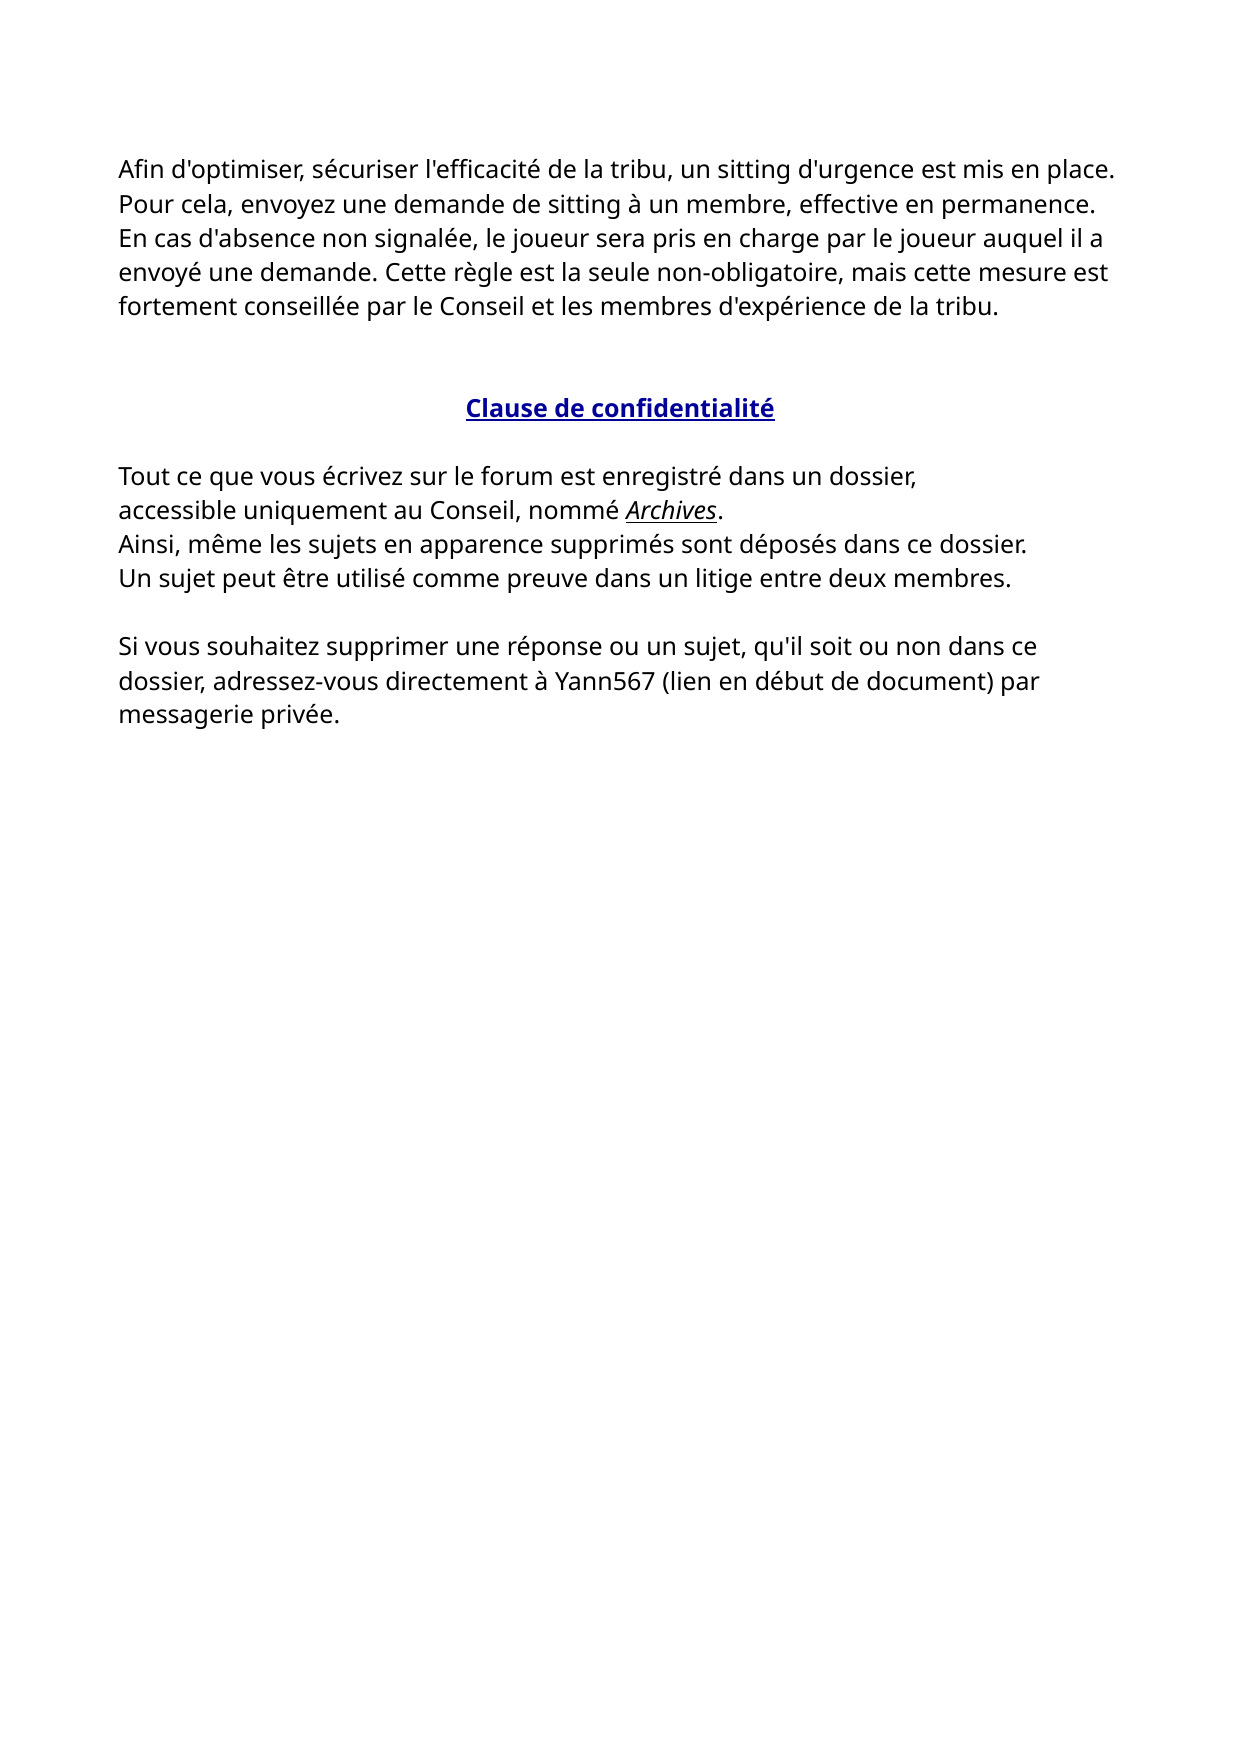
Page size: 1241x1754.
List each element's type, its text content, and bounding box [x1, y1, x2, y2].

text Un sujet peut être utilisé comme preuve dans un litige entre deux membres. [118, 561, 1122, 595]
text Ainsi, même les sujets en apparence supprimés sont déposés dans ce dossier. [118, 527, 1122, 561]
text accessible uniquement au Conseil, nommé Archives. [118, 493, 1122, 527]
text Afin d'optimiser, sécuriser l'efficacité de la tribu, un sitting d'urgence est mis en place. Pour cela, envoyez une demande de sitting à un membre, effective en permanence. En cas d'absence non signalée, le joueur sera pris en charge par le joueur auquel il a envoyé une demande. Cette règle est la seule non-obligatoire, mais cette mesure est fortement conseillée par le Conseil et les membres d'expérience de la tribu. [118, 152, 1122, 322]
text Clause de confidentialité [118, 391, 1122, 425]
text Tout ce que vous écrivez sur le forum est enregistré dans un dossier, [118, 459, 1122, 493]
text Si vous souhaitez supprimer une réponse ou un sujet, qu'il soit ou non dans ce dossier, adressez-vous directement à Yann567 (lien en début de document) par messagerie privée. [118, 629, 1122, 731]
